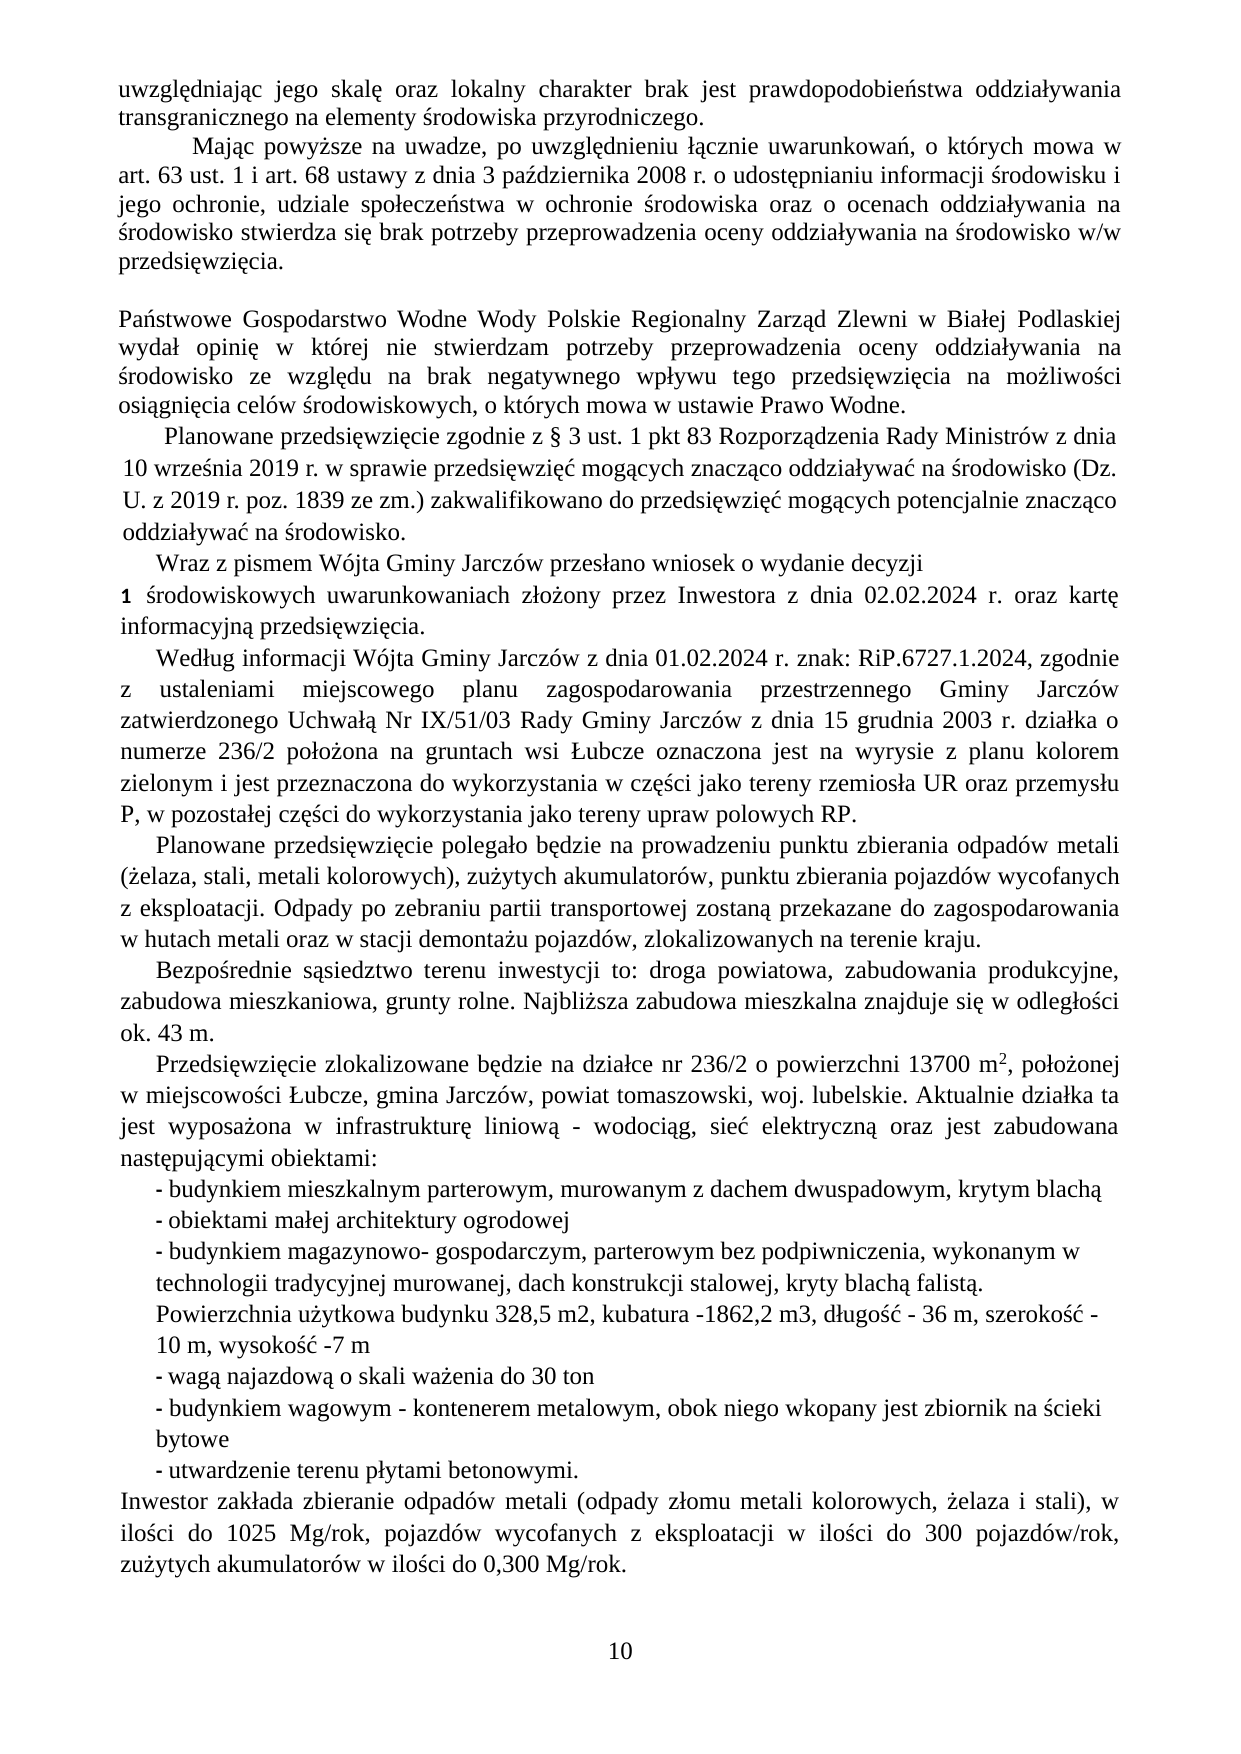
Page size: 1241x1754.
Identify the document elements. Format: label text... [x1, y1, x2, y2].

list wagą najazdową o skali ważenia do 30 ton [120, 1360, 1122, 1391]
text Przedsięwzięcie zlokalizowane będzie na działce nr 236/2 o powierzchni 13700 m2, położonej w miejscowości Łubcze, gmina Jarczów, powiat tomaszowski, woj. lubelskie. Aktualnie działka ta jest wyposażona w infrastrukturę liniową - wodociąg, sieć elektryczną oraz jest zabudowana następującymi obiektami: [120, 1047, 1120, 1172]
list budynkiem mieszkalnym parterowym, murowanym z dachem dwuspadowym, krytym blachą [120, 1172, 1122, 1203]
text uwzględniając jego skalę oraz lokalny charakter brak jest prawdopodobieństwa oddziaływania transgranicznego na elementy środowiska przyrodniczego. [118, 74, 1122, 131]
text Bezpośrednie sąsiedztwo terenu inwestycji to: droga powiatowa, zabudowania produkcyjne, zabudowa mieszkaniowa, grunty rolne. Najbliższa zabudowa mieszkalna znajduje się w odległości ok. 43 m. [120, 953, 1120, 1047]
list utwardzenie terenu płytami betonowymi. [120, 1453, 1122, 1485]
text Państwowe Gospodarstwo Wodne Wody Polskie Regionalny Zarząd Zlewni w Białej Podlaskiej wydał opinię w której nie stwierdzam potrzeby przeprowadzenia oceny oddziaływania na środowisko ze względu na brak negatywnego wpływu tego przedsięwzięcia na możliwości osiągnięcia celów środowiskowych, o których mowa w ustawie Prawo Wodne. [118, 304, 1122, 419]
list budynkiem magazynowo- gospodarczym, parterowym bez podpiwniczenia, wykonanym w technologii tradycyjnej murowanej, dach konstrukcji stalowej, kryty blachą falistą. Powierzchnia użytkowa budynku 328,5 m2, kubatura -1862,2 m3, długość - 36 m, szerokość -10 m, wysokość -7 m [156, 1235, 1120, 1360]
text Wraz z pismem Wójta Gminy Jarczów przesłano wniosek o wydanie decyzji [120, 547, 1122, 578]
text Według informacji Wójta Gminy Jarczów z dnia 01.02.2024 r. znak: RiP.6727.1.2024, zgodnie z ustaleniami miejscowego planu zagospodarowania przestrzennego Gminy Jarczów zatwierdzonego Uchwałą Nr IX/51/03 Rady Gminy Jarczów z dnia 15 grudnia 2003 r. działka o numerze 236/2 położona na gruntach wsi Łubcze oznaczona jest na wyrysie z planu kolorem zielonym i jest przeznaczona do wykorzystania w części jako tereny rzemiosła UR oraz przemysłu P, w pozostałej części do wykorzystania jako tereny upraw polowych RP. [120, 641, 1120, 828]
list środowiskowych uwarunkowaniach złożony przez Inwestora z dnia 02.02.2024 r. oraz kartę informacyjną przedsięwzięcia. [120, 578, 1120, 641]
list budynkiem wagowym - kontenerem metalowym, obok niego wkopany jest zbiornik na ścieki bytowe [156, 1391, 1120, 1453]
list obiektami małej architektury ogrodowej [120, 1203, 1122, 1235]
text Mając powyższe na uwadze, po uwzględnieniu łącznie uwarunkowań, o których mowa w art. 63 ust. 1 i art. 68 ustawy z dnia 3 października 2008 r. o udostępnianiu informacji środowisku i jego ochronie, udziale społeczeństwa w ochronie środowiska oraz o ocenach oddziaływania na środowisko stwierdza się brak potrzeby przeprowadzenia oceny oddziaływania na środowisko w/w przedsięwzięcia. [118, 131, 1122, 275]
text Planowane przedsięwzięcie polegało będzie na prowadzeniu punktu zbierania odpadów metali (żelaza, stali, metali kolorowych), zużytych akumulatorów, punktu zbierania pojazdów wycofanych z eksploatacji. Odpady po zebraniu partii transportowej zostaną przekazane do zagospodarowania w hutach metali oraz w stacji demontażu pojazdów, zlokalizowanych na terenie kraju. [120, 828, 1120, 953]
text Inwestor zakłada zbieranie odpadów metali (odpady złomu metali kolorowych, żelaza i stali), w ilości do 1025 Mg/rok, pojazdów wycofanych z eksploatacji w ilości do 300 pojazdów/rok, zużytych akumulatorów w ilości do 0,300 Mg/rok. [120, 1485, 1120, 1578]
text Planowane przedsięwzięcie zgodnie z § 3 ust. 1 pkt 83 Rozporządzenia Rady Ministrów z dnia 10 września 2019 r. w sprawie przedsięwzięć mogących znacząco oddziaływać na środowisko (Dz. U. z 2019 r. poz. 1839 ze zm.) zakwalifikowano do przedsięwzięć mogących potencjalnie znacząco oddziaływać na środowisko. [122, 419, 1118, 547]
